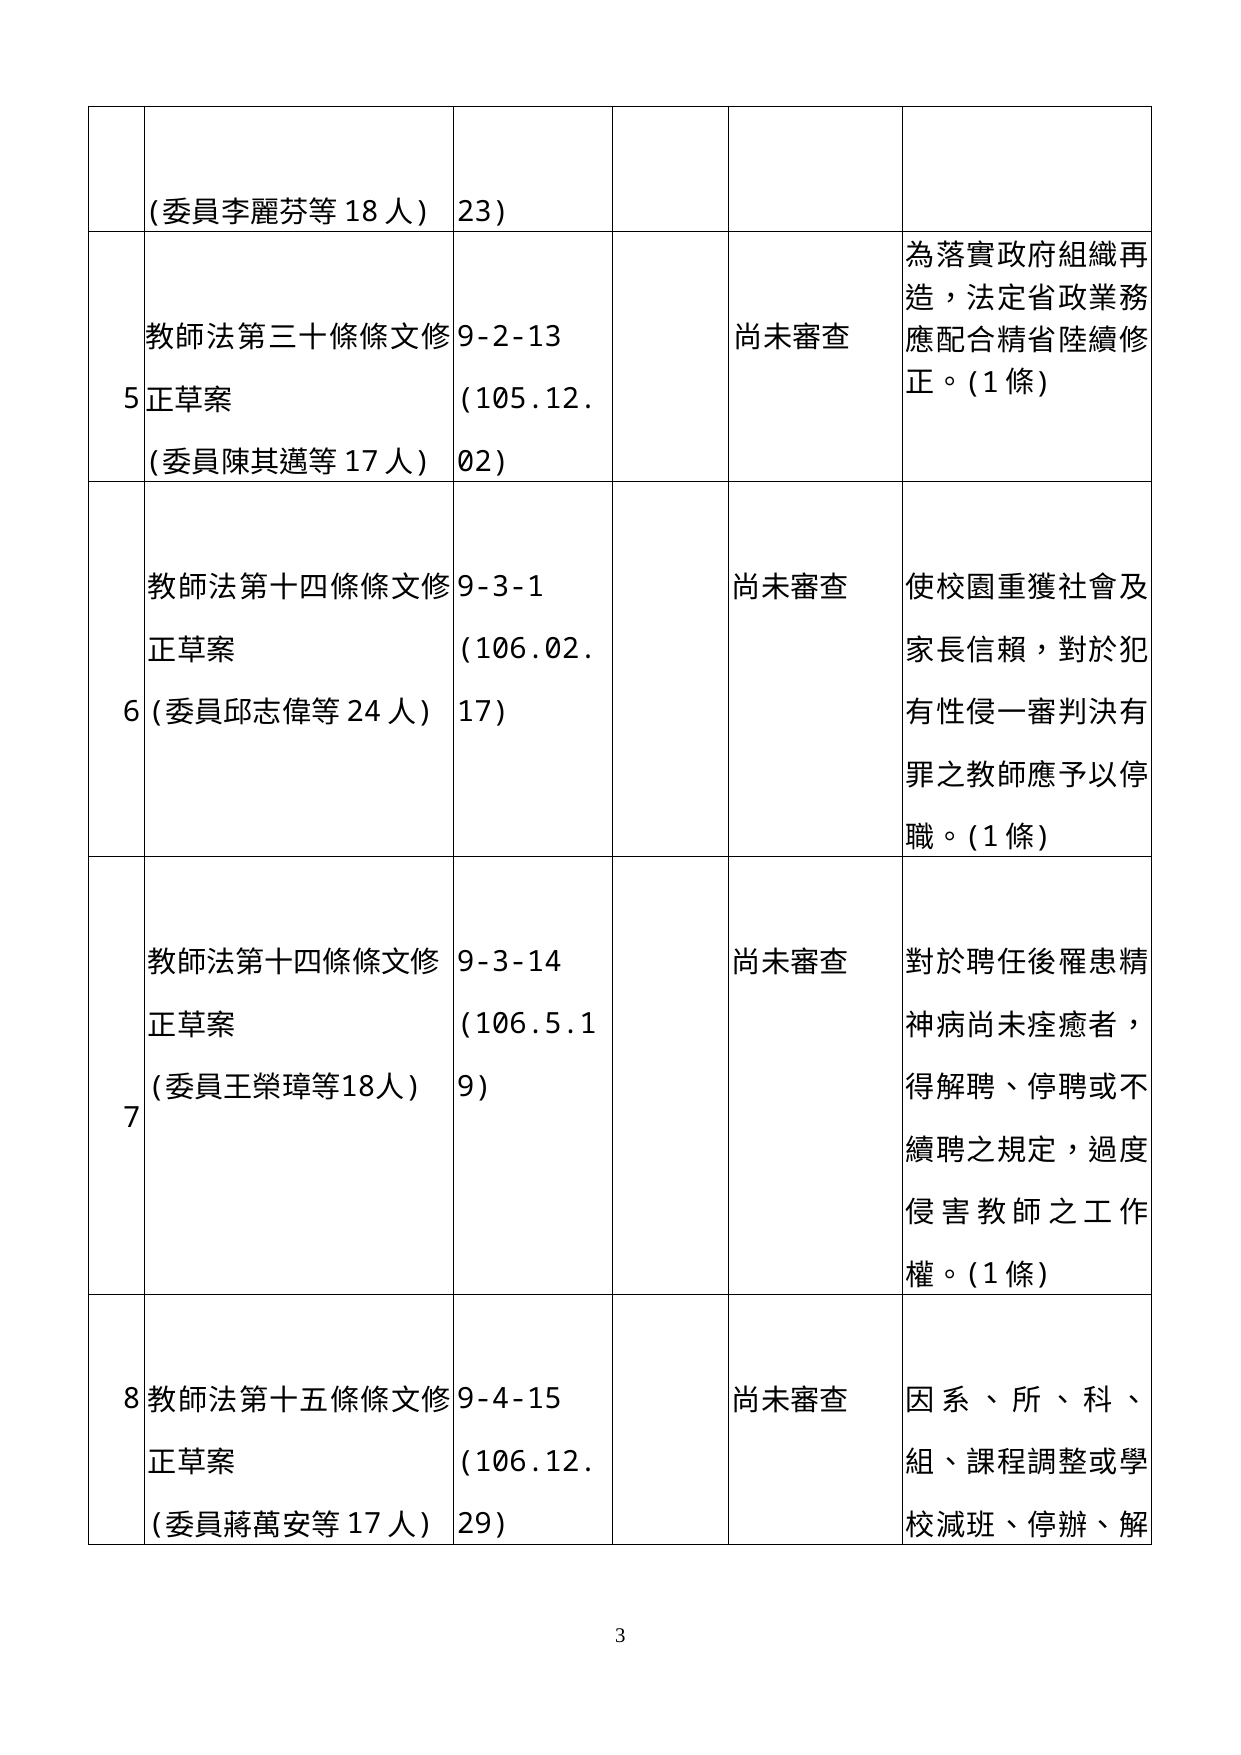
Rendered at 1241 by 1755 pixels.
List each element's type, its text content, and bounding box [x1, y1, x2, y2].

table_cell [89, 857, 144, 1293]
table_cell [613, 107, 728, 231]
table_cell 9-4-15 (106.12.29) [454, 1295, 612, 1543]
table_cell 教師法第三十條條文修正草案 (委員陳其邁等17人) [145, 232, 453, 481]
table_cell [613, 482, 728, 856]
table_cell 尚未審查 [729, 857, 902, 1293]
table_cell [89, 107, 144, 231]
table_cell [613, 1295, 728, 1543]
table_cell [903, 107, 1151, 231]
table_cell [613, 857, 728, 1293]
table_cell 教師法第十四條條文修正草案 (委員王榮璋等18人) [145, 857, 453, 1293]
table_cell 因系、所、科、組、課程調整或學校減班、停辦、解 [903, 1295, 1151, 1543]
table_cell (委員李麗芬等18人) [145, 107, 453, 231]
table_cell 對於聘任後罹患精神病尚未痊癒者，得解聘、停聘或不續聘之規定，過度侵害教師之工作權。(1條) [903, 857, 1151, 1293]
table_cell [89, 232, 144, 481]
table_cell [89, 482, 144, 856]
table_cell [89, 1295, 144, 1543]
table_cell 為落實政府組織再造，法定省政業務應配合精省陸續修正。(1條) [903, 232, 1151, 481]
table_cell 教師法第十四條條文修正草案 (委員邱志偉等24人) [145, 482, 453, 856]
table_cell 尚未審查 [729, 232, 902, 481]
table_cell [613, 232, 728, 481]
table_cell 尚未審查 [729, 482, 902, 856]
table_cell [729, 107, 902, 231]
table_cell 9-2-13 (105.12.02) [454, 232, 612, 481]
table_cell 9-3-1 (106.02.17) [454, 482, 612, 856]
table_cell 23) [454, 107, 612, 231]
table_cell 9-3-14 (106.5.19) [454, 857, 612, 1293]
table_cell 使校園重獲社會及家長信賴，對於犯有性侵一審判決有罪之教師應予以停職。(1條) [903, 482, 1151, 856]
table_cell 尚未審查 [729, 1295, 902, 1543]
table_cell 教師法第十五條條文修正草案 (委員蔣萬安等17人) [145, 1295, 453, 1543]
